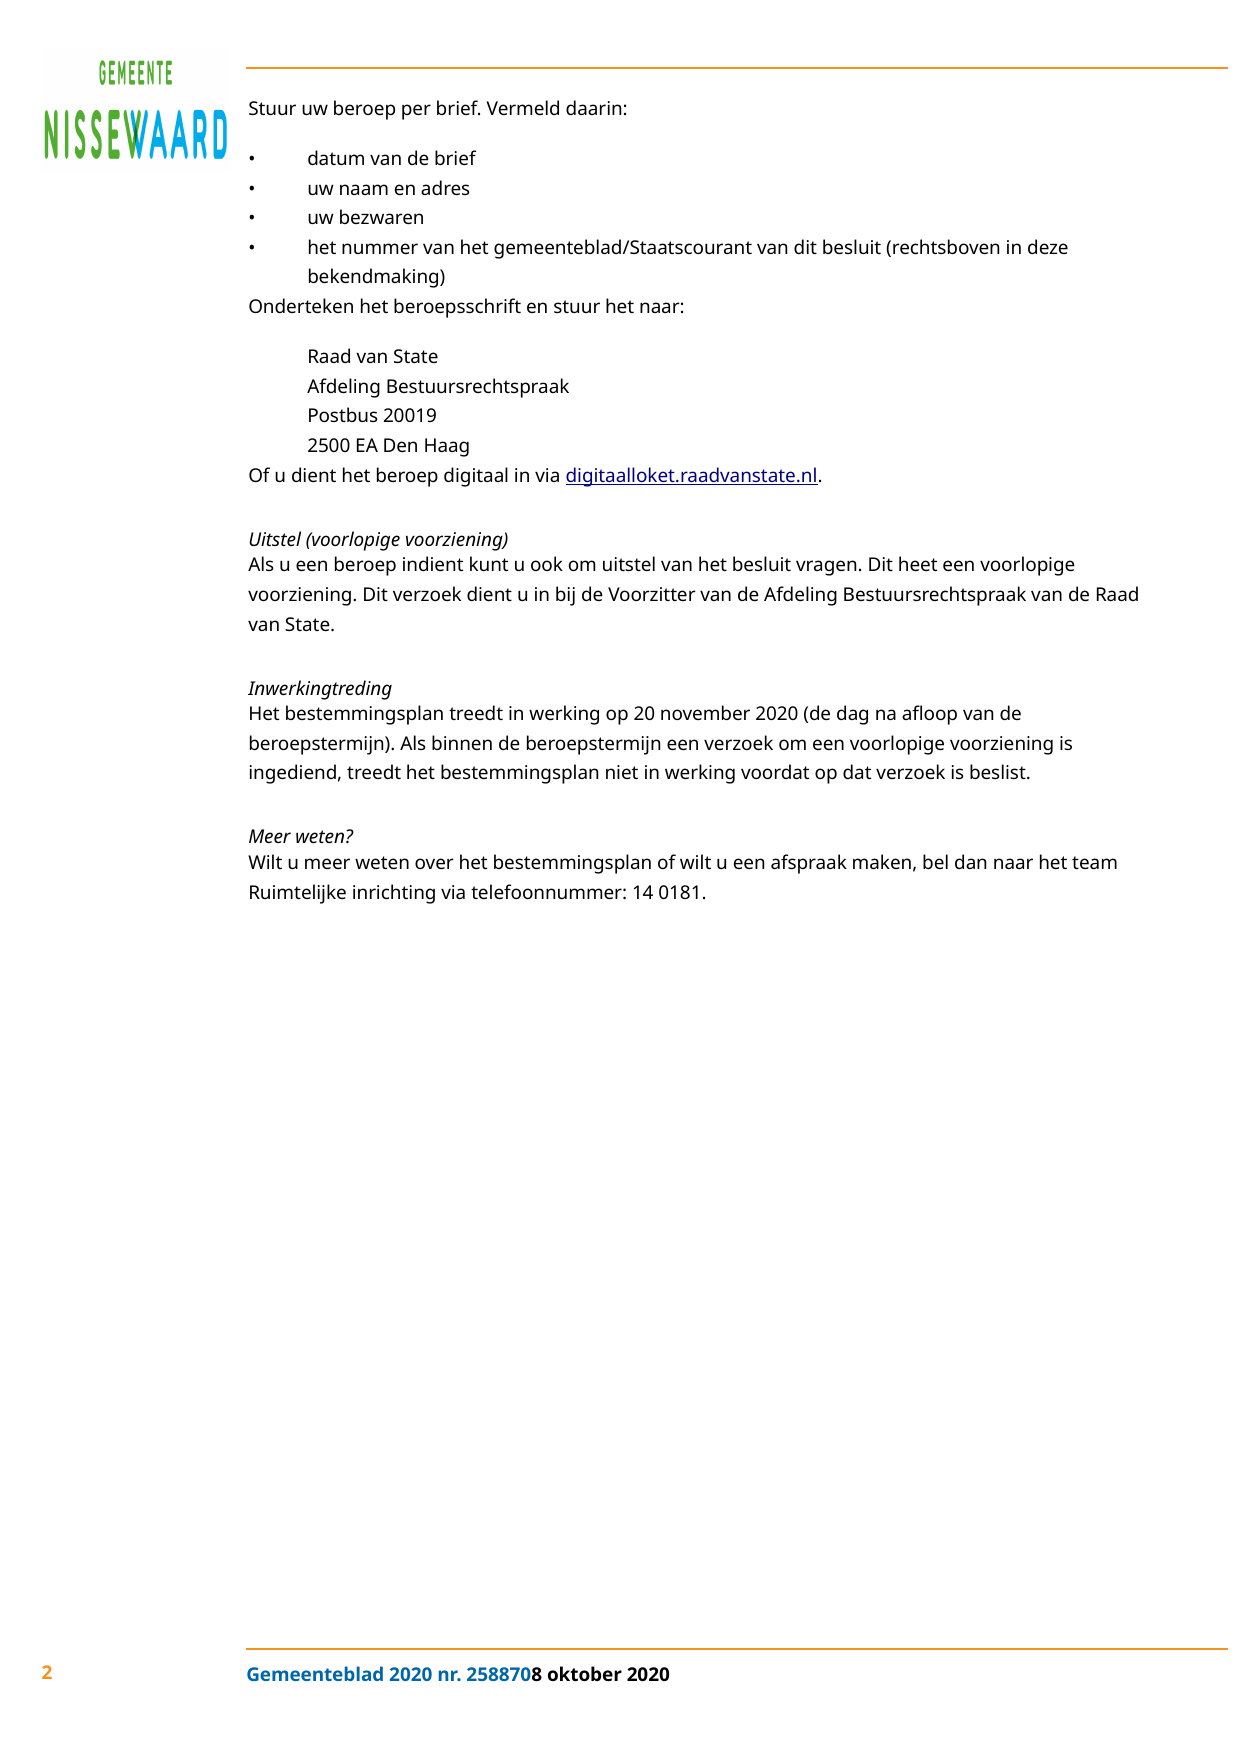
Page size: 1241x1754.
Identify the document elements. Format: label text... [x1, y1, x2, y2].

picture [41, 47, 231, 172]
list Raad van State [248, 343, 1152, 369]
text Als u een beroep indient kunt u ook om uitstel van het besluit vragen. Dit heet een voorlopige voorziening. Dit verzoek dient u in bij de Voorzitter van de Afdeling Bestuursrechtspraak van de Raad van State. [248, 552, 1152, 636]
text Inwerkingtreding [248, 675, 1152, 700]
list uw bezwaren [248, 204, 1152, 230]
text Of u dient het beroep digitaal in via digitaalloket.raadvanstate.nl. [248, 462, 1152, 488]
text Onderteken het beroepsschrift en stuur het naar: [248, 293, 1152, 319]
list Postbus 20019 [248, 403, 1152, 428]
text Wilt u meer weten over het bestemmingsplan of wilt u een afspraak maken, bel dan naar het team Ruimtelijke inrichting via telefoonnummer: 14 0181. [248, 849, 1152, 904]
list uw naam en adres [248, 175, 1152, 201]
list 2500 EA Den Haag [248, 432, 1152, 458]
text Stuur uw beroep per brief. Vermeld daarin: [248, 95, 1152, 121]
text Meer weten? [248, 823, 1152, 849]
text Het bestemmingsplan treedt in werking op 20 november 2020 (de dag na afloop van de beroepstermijn). Als binnen de beroepstermijn een verzoek om een voorlopige voorziening is ingediend, treedt het bestemmingsplan niet in werking voordat op dat verzoek is beslist. [248, 700, 1152, 785]
list Afdeling Bestuursrechtspraak [248, 373, 1152, 399]
text Uitstel (voorlopige voorziening) [248, 526, 1152, 552]
list datum van de brief [248, 145, 1152, 171]
list het nummer van het gemeenteblad/Staatscourant van dit besluit (rechtsboven in deze bekendmaking) [248, 234, 1152, 289]
